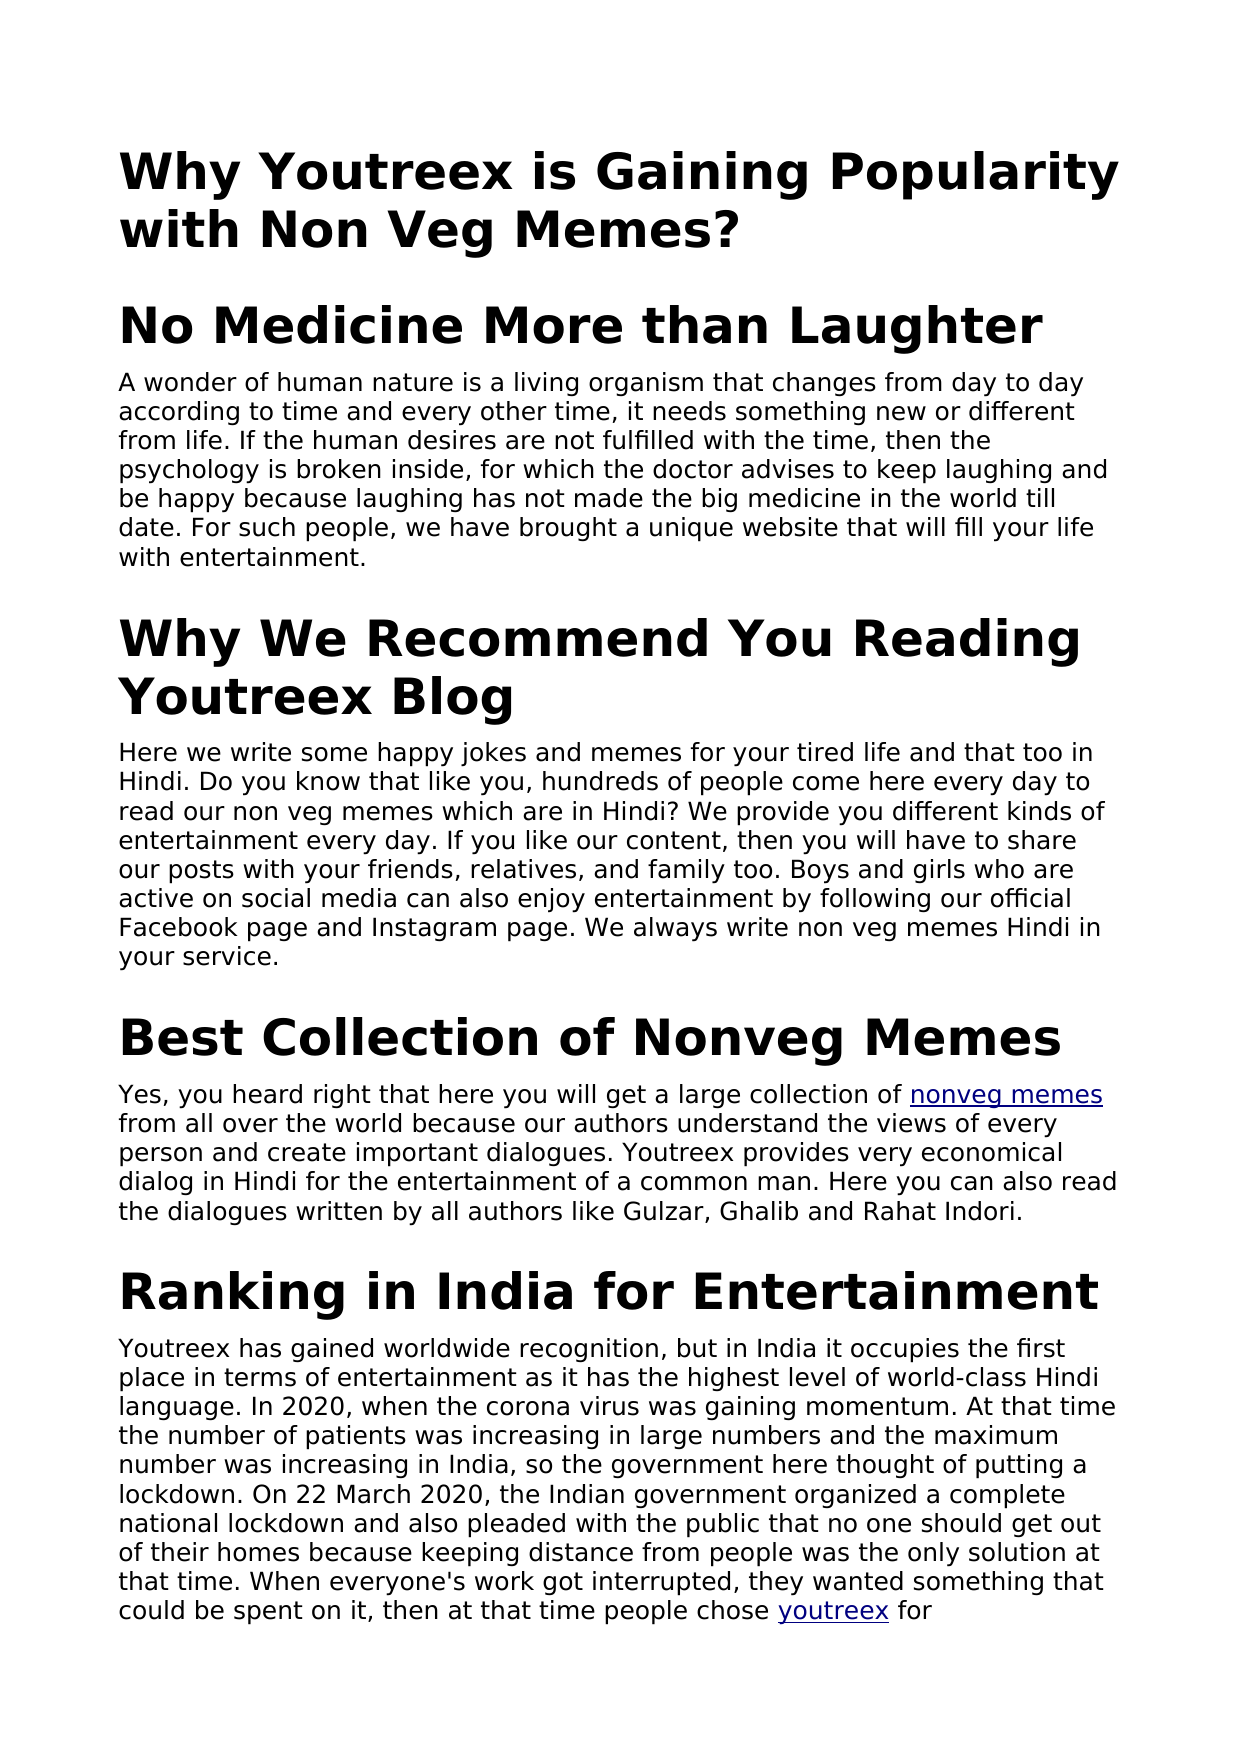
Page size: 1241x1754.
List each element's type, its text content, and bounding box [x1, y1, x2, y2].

text Youtreex has gained worldwide recognition, but in India it occupies the first place in terms of entertainment as it has the highest level of world-class Hindi language. In 2020, when the corona virus was gaining momentum. At that time the number of patients was increasing in large numbers and the maximum number was increasing in India, so the government here thought of putting a lockdown. On 22 March 2020, the Indian government organized a complete national lockdown and also pleaded with the public that no one should get out of their homes because keeping distance from people was the only solution at that time. When everyone's work got interrupted, they wanted something that could be spent on it, then at that time people chose youtreex for [118, 1334, 1122, 1626]
subtitle Why We Recommend You Reading Youtreex Blog [118, 609, 1122, 726]
subtitle Ranking in India for Entertainment [118, 1263, 1122, 1322]
text Yes, you heard right that here you will get a large collection of nonveg memes from all over the world because our authors understand the views of every person and create important dialogues. Youtreex provides very economical dialog in Hindi for the entertainment of a common man. Here you can also read the dialogues written by all authors like Gulzar, Ghalib and Rahat Indori. [118, 1080, 1122, 1226]
subtitle Why Youtreex is Gaining Popularity with Non Veg Memes? [118, 143, 1122, 259]
subtitle Best Collection of Nonveg Memes [118, 1009, 1122, 1067]
subtitle No Medicine More than Laughter [118, 297, 1122, 355]
text Here we write some happy jokes and memes for your tired life and that too in Hindi. Do you know that like you, hundreds of people come here every day to read our non veg memes which are in Hindi? We provide you different kinds of entertainment every day. If you like our content, then you will have to share our posts with your friends, relatives, and family too. Boys and girls who are active on social media can also enjoy entertainment by following our official Facebook page and Instagram page. We always write non veg memes Hindi in your service. [118, 738, 1122, 972]
text A wonder of human nature is a living organism that changes from day to day according to time and every other time, it needs something new or different from life. If the human desires are not fulfilled with the time, then the psychology is broken inside, for which the doctor advises to keep laughing and be happy because laughing has not made the big medicine in the world till date. For such people, we have brought a unique website that will fill your life with entertainment. [118, 368, 1122, 572]
